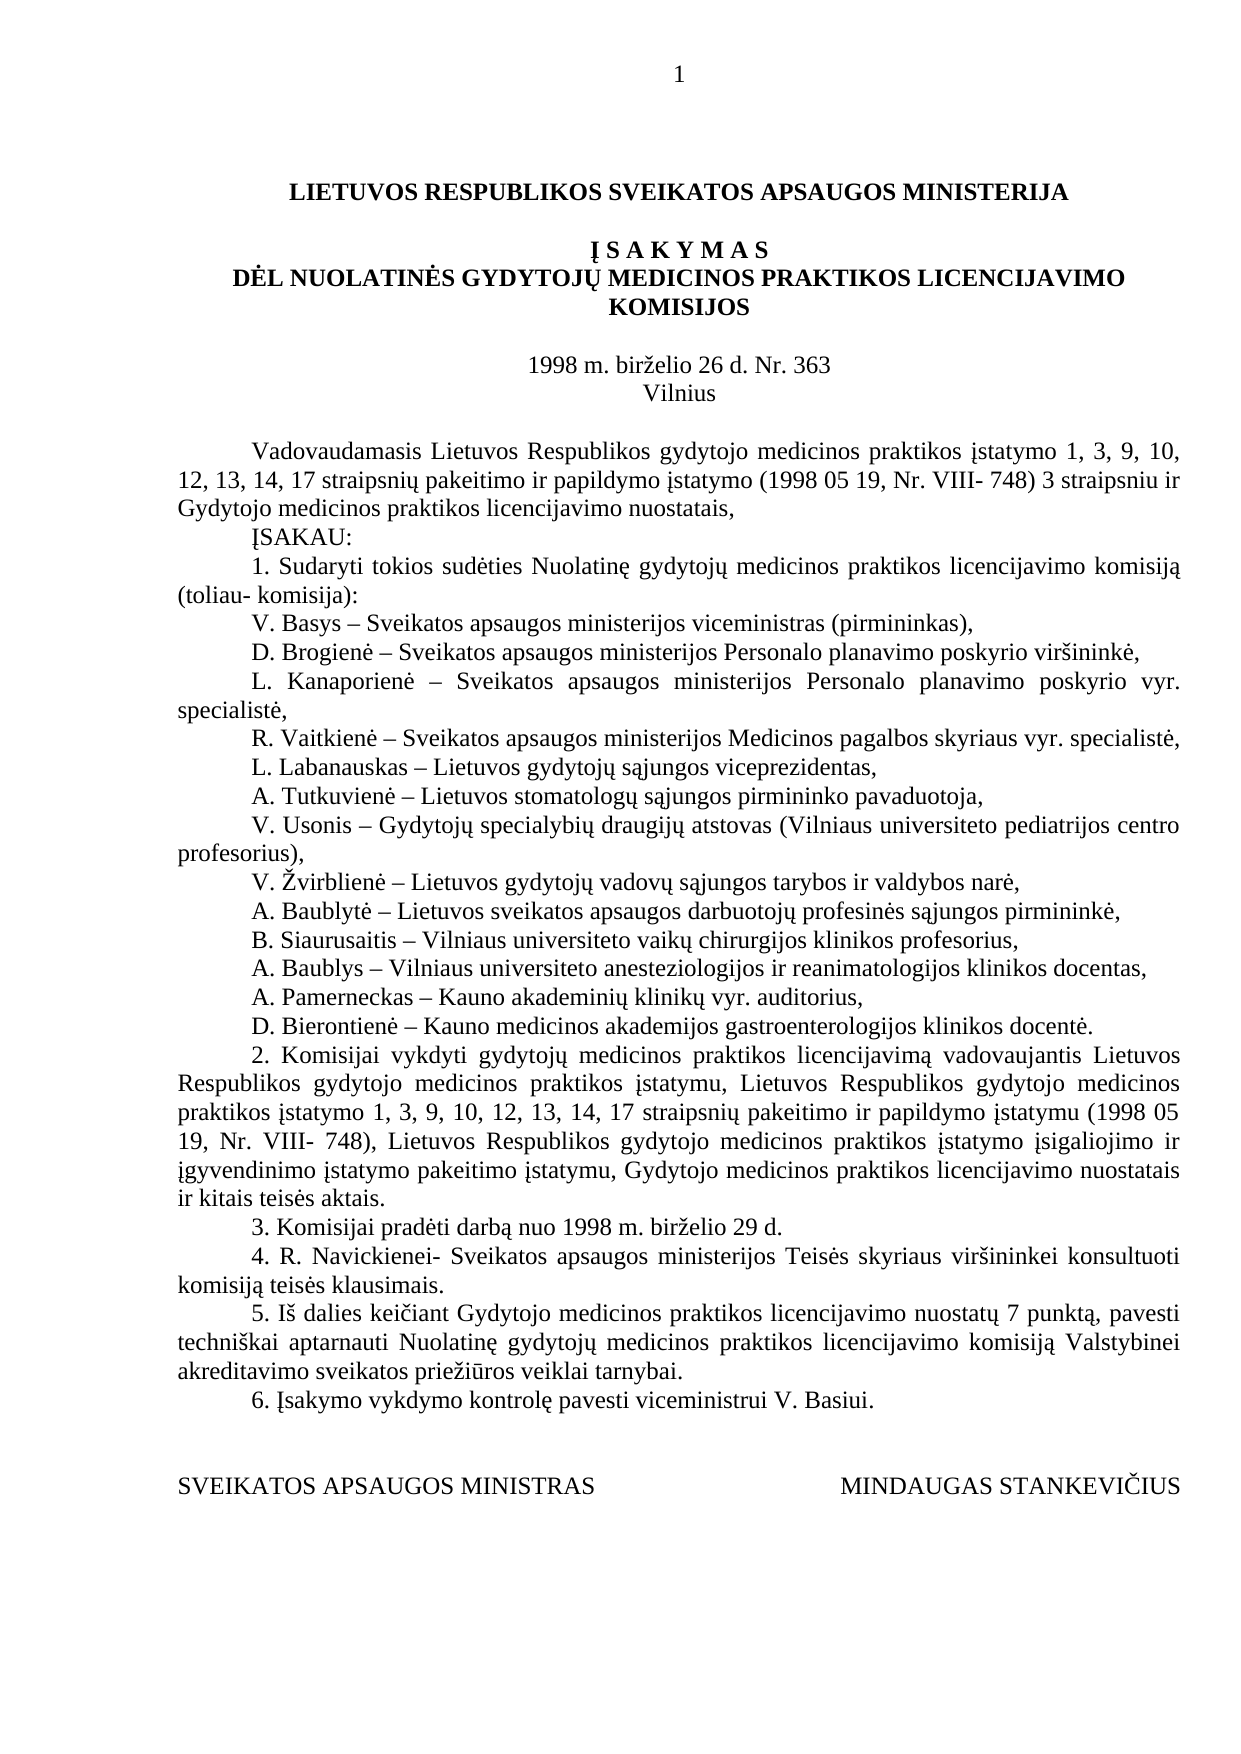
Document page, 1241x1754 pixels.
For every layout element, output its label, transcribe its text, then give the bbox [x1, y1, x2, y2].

text A. Baublys – Vilniaus universiteto anesteziologijos ir reanimatologijos klinikos docentas, [177, 953, 1181, 982]
text 2. Komisijai vykdyti gydytojų medicinos praktikos licencijavimą vadovaujantis Lietuvos Respublikos gydytojo medicinos praktikos įstatymu, Lietuvos Respublikos gydytojo medicinos praktikos įstatymo 1, 3, 9, 10, 12, 13, 14, 17 straipsnių pakeitimo ir papildymo įstatymu (1998 05 19, Nr. VIII- 748), Lietuvos Respublikos gydytojo medicinos praktikos įstatymo įsigaliojimo ir įgyvendinimo įstatymo pakeitimo įstatymu, Gydytojo medicinos praktikos licencijavimo nuostatais ir kitais teisės aktais. [177, 1040, 1181, 1212]
text 5. Iš dalies keičiant Gydytojo medicinos praktikos licencijavimo nuostatų 7 punktą, pavesti techniškai aptarnauti Nuolatinę gydytojų medicinos praktikos licencijavimo komisiją Valstybinei akreditavimo sveikatos priežiūros veiklai tarnybai. [177, 1298, 1181, 1385]
text Į S A K Y M A S [177, 235, 1181, 263]
text D. Brogienė – Sveikatos apsaugos ministerijos Personalo planavimo poskyrio viršininkė, [177, 637, 1181, 666]
text ĮSAKAU: [177, 522, 1181, 551]
text L. Kanaporienė – Sveikatos apsaugos ministerijos Personalo planavimo poskyrio vyr. specialistė, [177, 666, 1181, 723]
text V. Basys – Sveikatos apsaugos ministerijos viceministras (pirmininkas), [177, 608, 1181, 637]
text B. Siaurusaitis – Vilniaus universiteto vaikų chirurgijos klinikos profesorius, [177, 925, 1181, 953]
text Vadovaudamasis Lietuvos Respublikos gydytojo medicinos praktikos įstatymo 1, 3, 9, 10, 12, 13, 14, 17 straipsnių pakeitimo ir papildymo įstatymo (1998 05 19, Nr. VIII- 748) 3 straipsniu ir Gydytojo medicinos praktikos licencijavimo nuostatais, [177, 436, 1181, 522]
text Vilnius [177, 378, 1181, 407]
text D. Bierontienė – Kauno medicinos akademijos gastroenterologijos klinikos docentė. [177, 1011, 1181, 1040]
text LIETUVOS RESPUBLIKOS SVEIKATOS APSAUGOS MINISTERIJA [177, 177, 1181, 206]
text 4. R. Navickienei- Sveikatos apsaugos ministerijos Teisės skyriaus viršininkei konsultuoti komisiją teisės klausimais. [177, 1241, 1181, 1298]
text 6. Įsakymo vykdymo kontrolę pavesti viceministrui V. Basiui. [177, 1385, 1181, 1413]
text 1998 m. birželio 26 d. Nr. 363 [177, 350, 1181, 378]
text A. Baublytė – Lietuvos sveikatos apsaugos darbuotojų profesinės sąjungos pirmininkė, [177, 896, 1181, 925]
text 1. Sudaryti tokios sudėties Nuolatinę gydytojų medicinos praktikos licencijavimo komisiją (toliau- komisija): [177, 551, 1181, 608]
text 3. Komisijai pradėti darbą nuo 1998 m. birželio 29 d. [177, 1212, 1181, 1241]
text A. Pamerneckas – Kauno akademinių klinikų vyr. auditorius, [177, 982, 1181, 1011]
text A. Tutkuvienė – Lietuvos stomatologų sąjungos pirmininko pavaduotoja, [177, 781, 1181, 810]
text V. Žvirblienė – Lietuvos gydytojų vadovų sąjungos tarybos ir valdybos narė, [177, 867, 1181, 896]
text R. Vaitkienė – Sveikatos apsaugos ministerijos Medicinos pagalbos skyriaus vyr. specialistė, [177, 723, 1181, 752]
text V. Usonis – Gydytojų specialybių draugijų atstovas (Vilniaus universiteto pediatrijos centro profesorius), [177, 810, 1181, 867]
text L. Labanauskas – Lietuvos gydytojų sąjungos viceprezidentas, [177, 752, 1181, 781]
text DĖL NUOLATINĖS GYDYTOJŲ MEDICINOS PRAKTIKOS LICENCIJAVIMO KOMISIJOS [177, 263, 1181, 321]
text SVEIKATOS APSAUGOS MINISTRAS MINDAUGAS STANKEVIČIUS [177, 1471, 1181, 1500]
